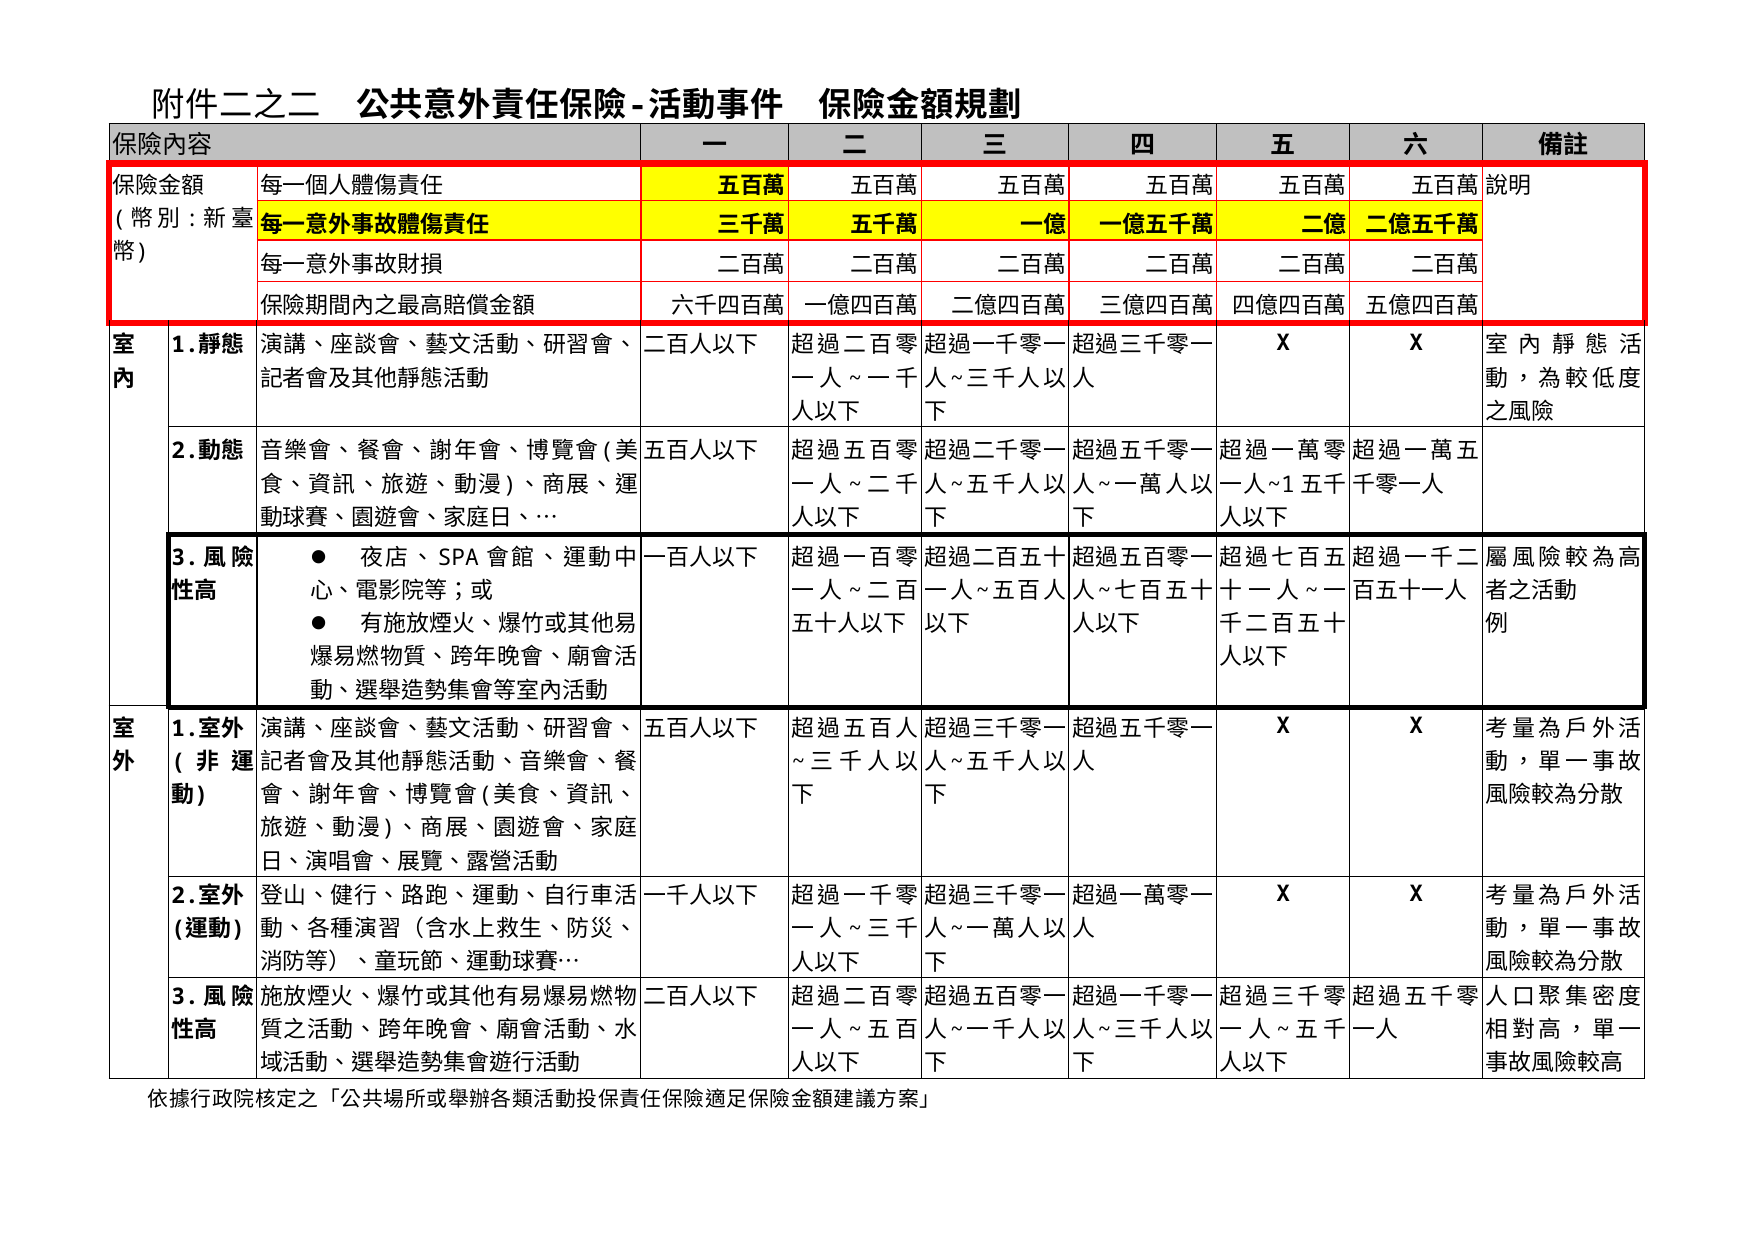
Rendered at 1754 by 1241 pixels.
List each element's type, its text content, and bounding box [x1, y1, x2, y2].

table_cell 二百人以下 [641, 326, 788, 426]
table_cell 五百人以下 [641, 710, 788, 876]
table_cell 超過一千二百五十一人 [1350, 537, 1482, 705]
table_cell 演講、座談會、藝文活動、研習會、記者會及其他靜態活動、音樂會、餐會、謝年會、博覽會(美食、資訊、旅遊、動漫)、商展、園遊會、家庭日、演唱會、展覽、露營活動 [257, 710, 640, 876]
table_cell 夜店、SPA會館、運動中心、電影院等；或 有施放煙火、爆竹或其他易爆易燃物質、跨年晚會、廟會活動、選舉造勢集會等室內活動 [258, 537, 640, 705]
table_cell 超過二百零一人~五百人以下 [789, 978, 921, 1077]
table_cell X [1217, 326, 1349, 426]
table_cell 室內靜態活動，為較低度之風險 [1483, 326, 1644, 426]
table_cell 室 外 [110, 706, 168, 1077]
table_cell 每一意外事故體傷責任 [258, 201, 640, 239]
table_cell 二百萬 [642, 241, 788, 281]
table_cell 登山、健行、路跑、運動、自行車活動、各種演習（含水上救生、防災、消防等）、童玩節、運動球賽… [257, 877, 640, 977]
table_header 一 [641, 124, 788, 160]
table_cell 一億四百萬 [789, 282, 921, 320]
table_cell 演講、座談會、藝文活動、研習會、記者會及其他靜態活動 [257, 326, 640, 426]
table_cell X [1350, 877, 1482, 977]
table_cell 2.動態 [169, 427, 256, 532]
table_cell 二百萬 [789, 241, 921, 281]
table_cell 五百萬 [1350, 167, 1482, 200]
table_cell 室 內 [110, 326, 168, 705]
table_cell 人口聚集密度相對高，單一事故風險較高 [1483, 978, 1644, 1077]
table_header 備註 [1483, 124, 1644, 160]
table_cell X [1350, 326, 1482, 426]
table_header 四 [1069, 124, 1216, 160]
table_cell 一千人以下 [641, 877, 788, 977]
table_cell 屬風險較為高者之活動 例 [1483, 537, 1642, 705]
table_header 六 [1350, 124, 1482, 160]
table_cell 施放煙火、爆竹或其他有易爆易燃物質之活動、跨年晚會、廟會活動、水域活動、選舉造勢集會遊行活動 [257, 978, 640, 1077]
table_cell 超過三千零一人~一萬人以下 [922, 877, 1068, 977]
table_cell 二百萬 [1070, 241, 1216, 281]
table_cell 3.風險性高 [169, 978, 256, 1077]
table_cell 保險金額 (幣別:新臺幣) [112, 167, 257, 320]
table_cell 1.室外 (非運動) [169, 710, 256, 876]
table_cell 3.風險性高 [171, 537, 256, 705]
table_cell 音樂會、餐會、謝年會、博覽會(美食、資訊、旅遊、動漫)、商展、運動球賽、園遊會、家庭日、… [257, 427, 640, 532]
table_cell X [1217, 710, 1349, 876]
table_cell X [1217, 877, 1349, 977]
table_cell 1.靜態 [169, 326, 256, 426]
table_cell 超過五百零一人~一千人以下 [922, 978, 1068, 1077]
table_cell 五百萬 [1070, 167, 1216, 200]
table_cell 一億 [922, 201, 1068, 239]
table_cell 五百萬 [922, 167, 1068, 200]
table_cell 超過一千零一人~三千人以下 [922, 326, 1068, 426]
text 附件二之二 公共意外責任保險-活動事件 保險金額規劃 [151, 89, 1594, 123]
table_cell 超過一千零一人~三千人以下 [789, 877, 921, 977]
table_cell 二億五千萬 [1350, 201, 1482, 239]
table_cell 二億 [1217, 201, 1349, 239]
table_cell 超過五千零一人~一萬人以下 [1069, 427, 1216, 532]
table_cell 考量為戶外活動，單一事故風險較為分散 [1483, 710, 1644, 876]
table_cell 四億四百萬 [1217, 282, 1349, 320]
table_cell 每一個人體傷責任 [258, 167, 640, 200]
table_cell 超過七百五十一人~一千二百五十人以下 [1217, 537, 1349, 705]
table_cell [1483, 427, 1644, 532]
table_cell 二百萬 [1350, 241, 1482, 281]
table_cell 超過一千零一人~三千人以下 [1069, 978, 1216, 1077]
table_cell 超過三千零一人 [1069, 326, 1216, 426]
table_cell 2.室外 (運動) [169, 877, 256, 977]
table_cell 超過五千零一人 [1069, 710, 1216, 876]
table_cell 超過二百五十一人~五百人以下 [922, 537, 1068, 705]
table_cell 超過一萬零一人~1五千人以下 [1217, 427, 1349, 532]
table_cell 超過一萬五千零一人 [1350, 427, 1482, 532]
table_cell 五億四百萬 [1350, 282, 1482, 320]
table_cell 超過二千零一人~五千人以下 [922, 427, 1068, 532]
table_cell 二百萬 [922, 241, 1068, 281]
table_cell 每一意外事故財損 [258, 241, 640, 281]
table_cell 超過五百零一人~二千人以下 [789, 427, 921, 532]
table_cell 超過三千零一人~五千人以下 [1217, 978, 1349, 1077]
table_cell 二百萬 [1217, 241, 1349, 281]
table_cell 考量為戶外活動，單一事故風險較為分散 [1483, 877, 1644, 977]
table_cell 五百萬 [642, 167, 788, 200]
table_header 三 [922, 124, 1068, 160]
table_cell 五百萬 [789, 167, 921, 200]
table_header 二 [789, 124, 921, 160]
table_cell 三千萬 [642, 201, 788, 239]
table_cell 保險期間內之最高賠償金額 [258, 282, 640, 320]
table_cell 一億五千萬 [1070, 201, 1216, 239]
table_cell 五百人以下 [641, 427, 788, 532]
table_header 保險內容 [110, 124, 640, 160]
table_cell 超過五百零一人~七百五十人以下 [1070, 537, 1216, 705]
table_cell 超過二百零一人~一千人以下 [789, 326, 921, 426]
table_header 五 [1217, 124, 1349, 160]
table_cell 超過五百人~三千人以下 [789, 710, 921, 876]
table_cell 五千萬 [789, 201, 921, 239]
text 依據行政院核定之「公共場所或舉辦各類活動投保責任保險適足保險金額建議方案」 [148, 1079, 1594, 1113]
table_cell 超過一百零一人~二百五十人以下 [789, 537, 921, 705]
table_cell 超過三千零一人~五千人以下 [922, 710, 1068, 876]
table_cell 一百人以下 [642, 537, 788, 705]
table_cell 二百人以下 [641, 978, 788, 1077]
table_cell 二億四百萬 [922, 282, 1068, 320]
table_cell 說明 [1483, 167, 1642, 320]
table_cell X [1350, 710, 1482, 876]
table_cell 六千四百萬 [642, 282, 788, 320]
table_cell 五百萬 [1217, 167, 1349, 200]
table_cell 三億四百萬 [1070, 282, 1216, 320]
table_cell 超過一萬零一人 [1069, 877, 1216, 977]
table_cell 超過五千零一人 [1350, 978, 1482, 1077]
